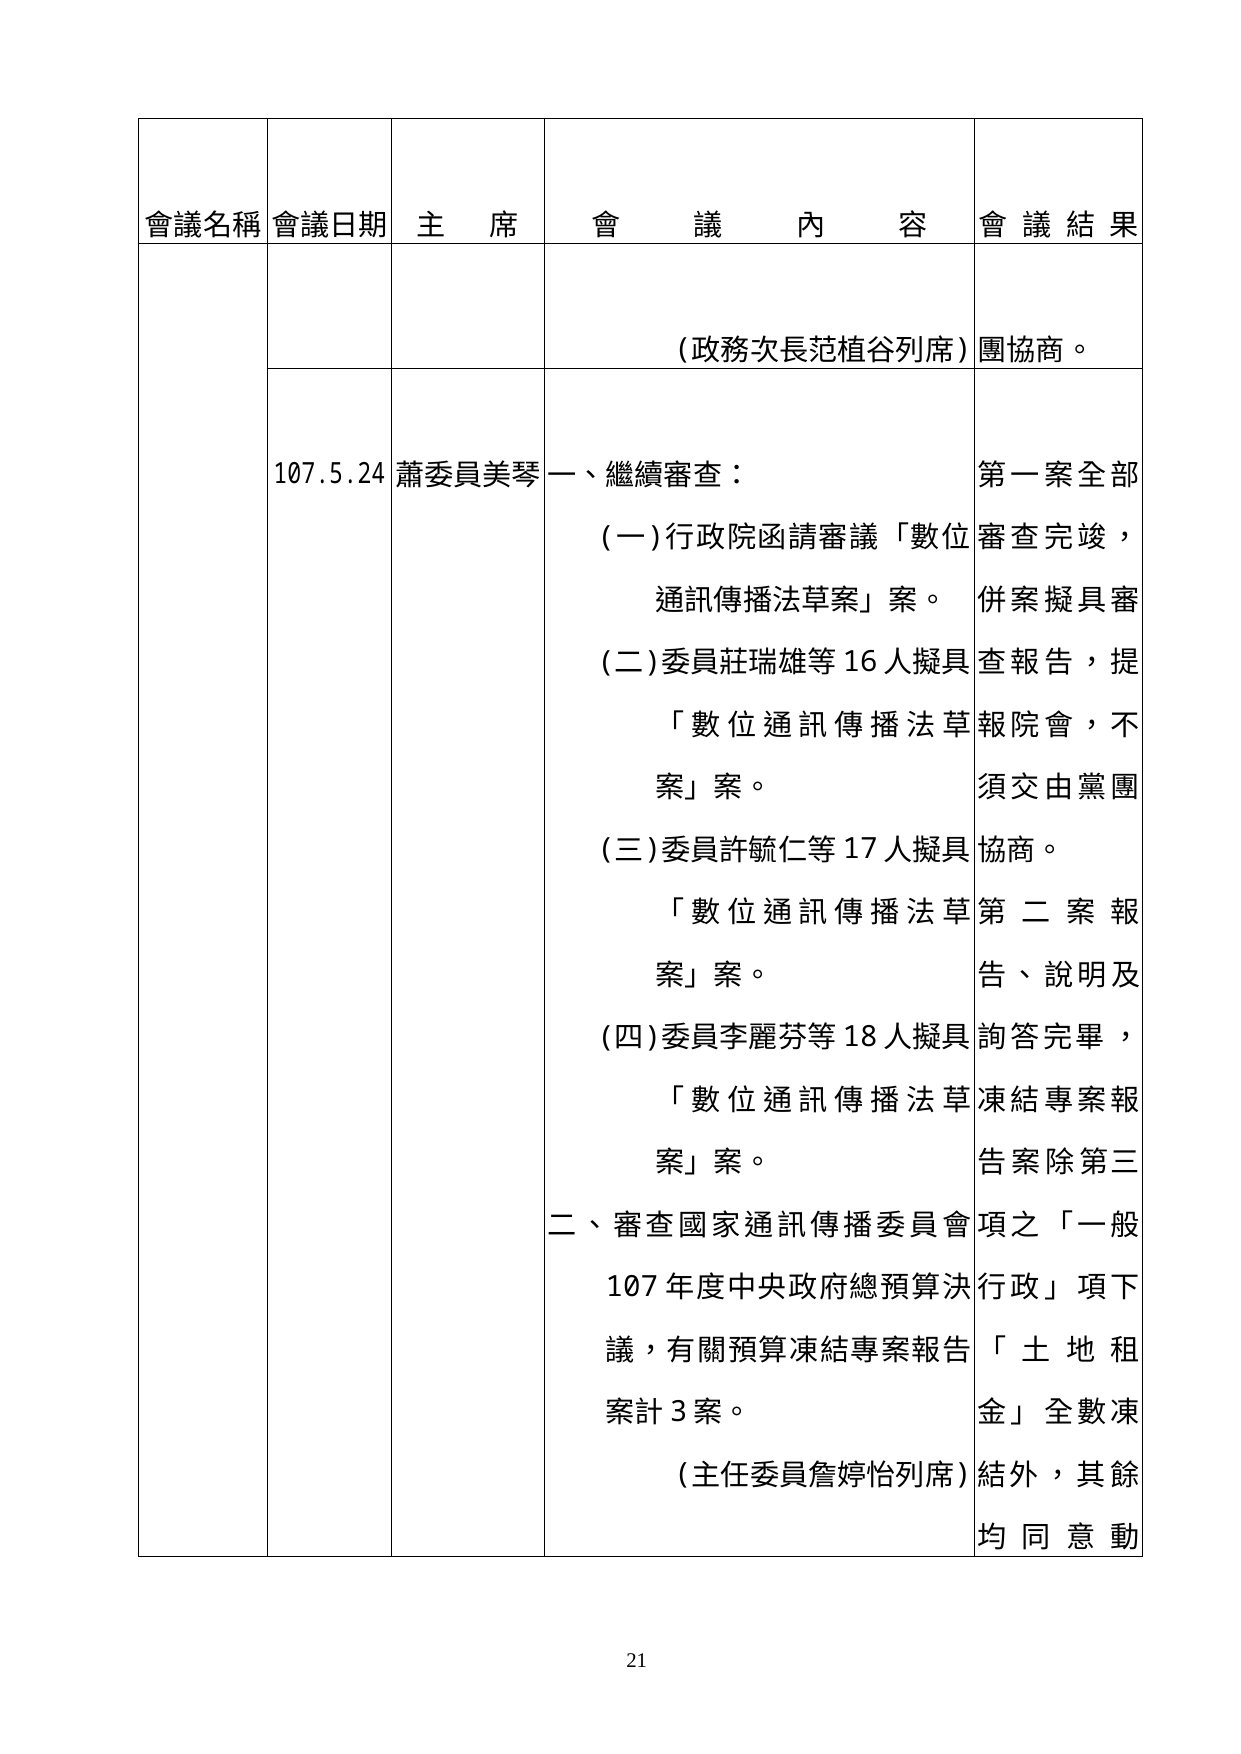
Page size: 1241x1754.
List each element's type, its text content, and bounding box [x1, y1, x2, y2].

table_cell (政務次長范植谷列席) [545, 244, 974, 368]
table_header 會 議 結 果 [975, 119, 1142, 243]
table_cell 團協商。 [975, 244, 1142, 368]
table_cell [392, 244, 544, 368]
table_header 會議名稱 [139, 119, 267, 243]
table_cell 107.5.24 [268, 369, 391, 1556]
table_cell 蕭委員美琴 [392, 369, 544, 1556]
table_header 會議日期 [268, 119, 391, 243]
table_cell 第一案全部審查完竣，併案擬具審查報告，提報院會，不須交由黨團協商。 第二案報告、說明及詢答完畢，凍結專案報告案除第三項之「一般行政」項下「土地租金」全數凍結外，其餘均同意動 [975, 369, 1142, 1556]
table_cell 一、繼續審查： (一)行政院函請審議「數位通訊傳播法草案」案。 (二)委員莊瑞雄等16人擬具「數位通訊傳播法草案」案。 (三)委員許毓仁等17人擬具「數位通訊傳播法草案」案。 (四)委員李麗芬等18人擬具「數位通訊傳播法草案」案。 二、審查國家通訊傳播委員會107年度中央政府總預算決議，有關預算凍結專案報告案計3案。 (主任委員詹婷怡列席) [545, 369, 974, 1556]
table_cell [268, 244, 391, 368]
table_header 會 議 內 容 [545, 119, 974, 243]
table_header 主 席 [392, 119, 544, 243]
table_cell [139, 244, 267, 1556]
